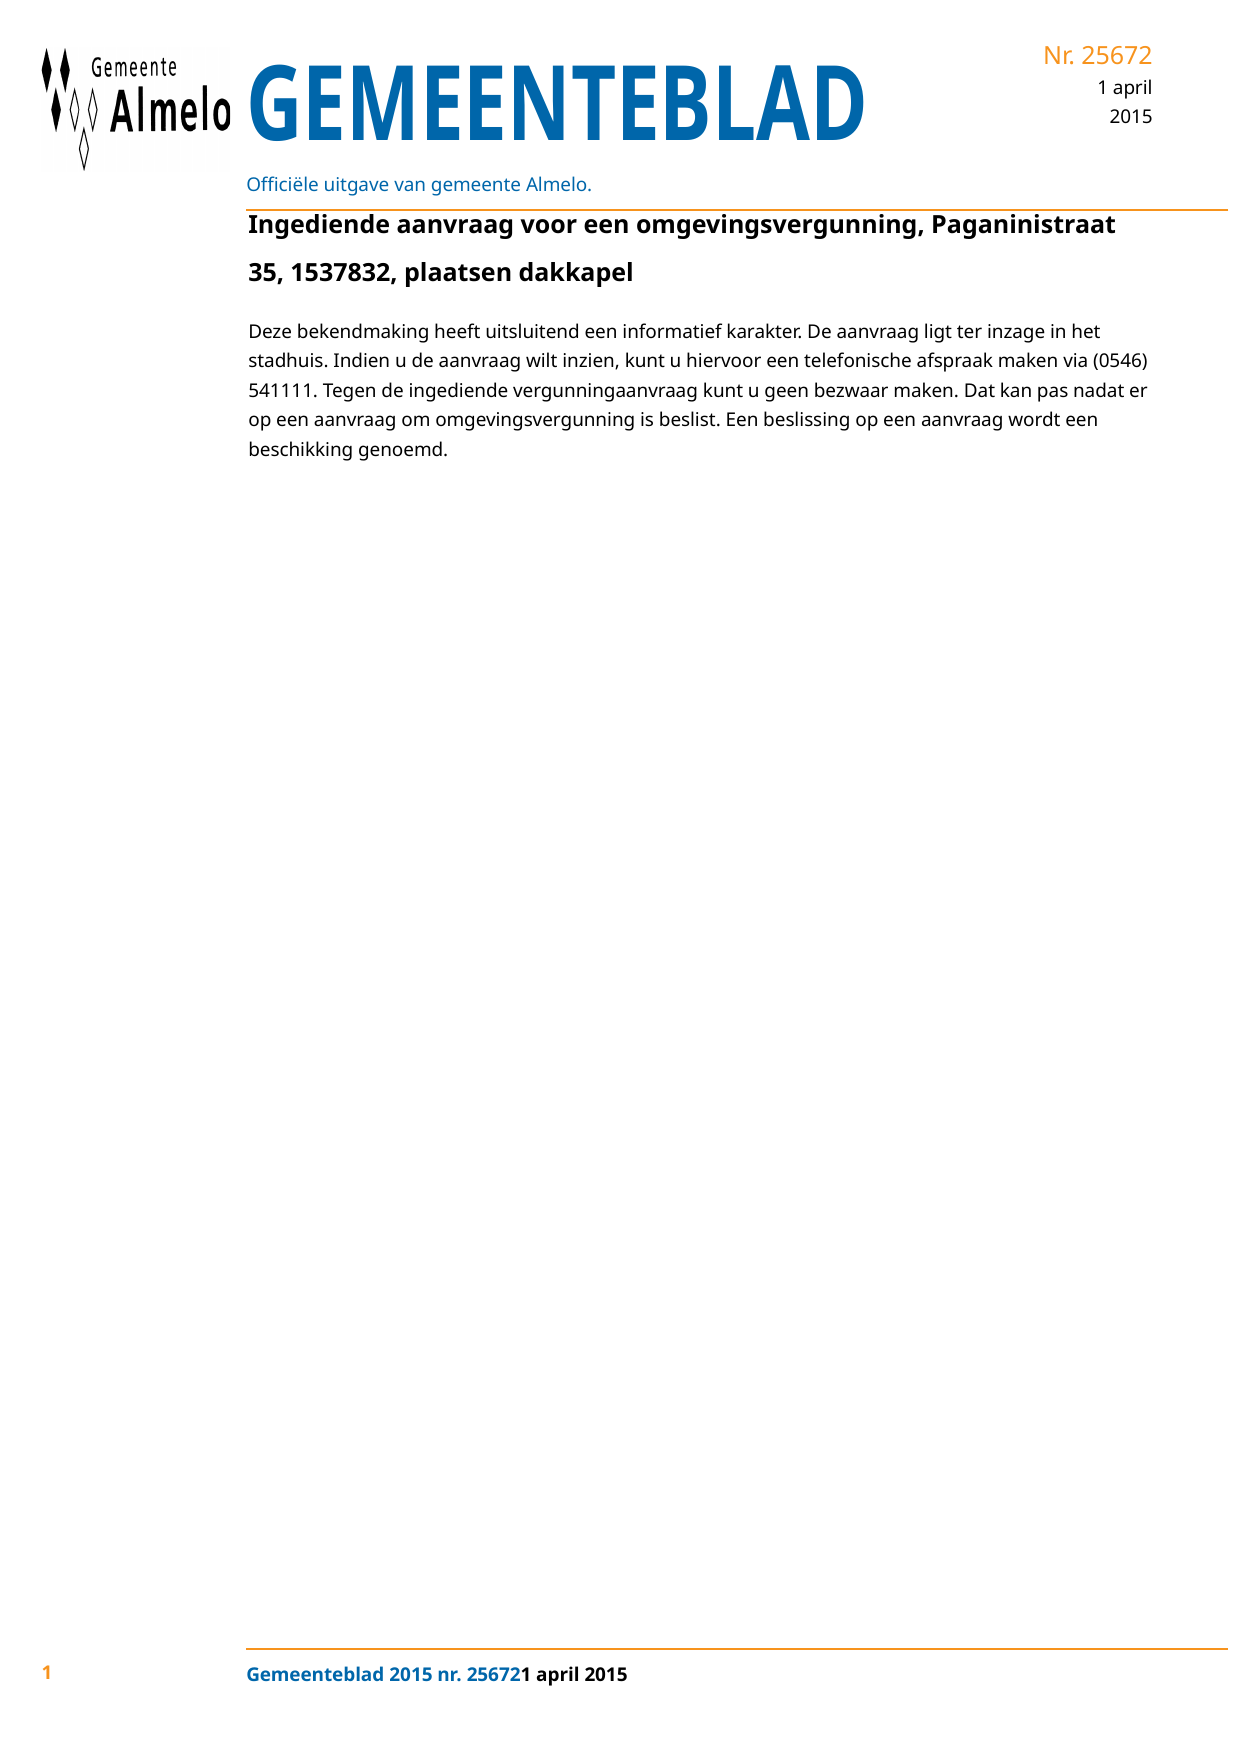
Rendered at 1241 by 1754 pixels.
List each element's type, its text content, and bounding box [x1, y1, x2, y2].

picture [41, 47, 231, 172]
text Ingediende aanvraag voor een omgevingsvergunning, Paganinistraat 35, 1537832, plaatsen dakkapel [248, 211, 1152, 288]
text Deze bekendmaking heeft uitsluitend een informatief karakter. De aanvraag ligt ter inzage in het stadhuis. Indien u de aanvraag wilt inzien, kunt u hiervoor een telefonische afspraak maken via (0546) 541111. Tegen de ingediende vergunningaanvraag kunt u geen bezwaar maken. Dat kan pas nadat er op een aanvraag om omgevingsvergunning is beslist. Een beslissing op een aanvraag wordt een beschikking genoemd. [248, 318, 1152, 462]
